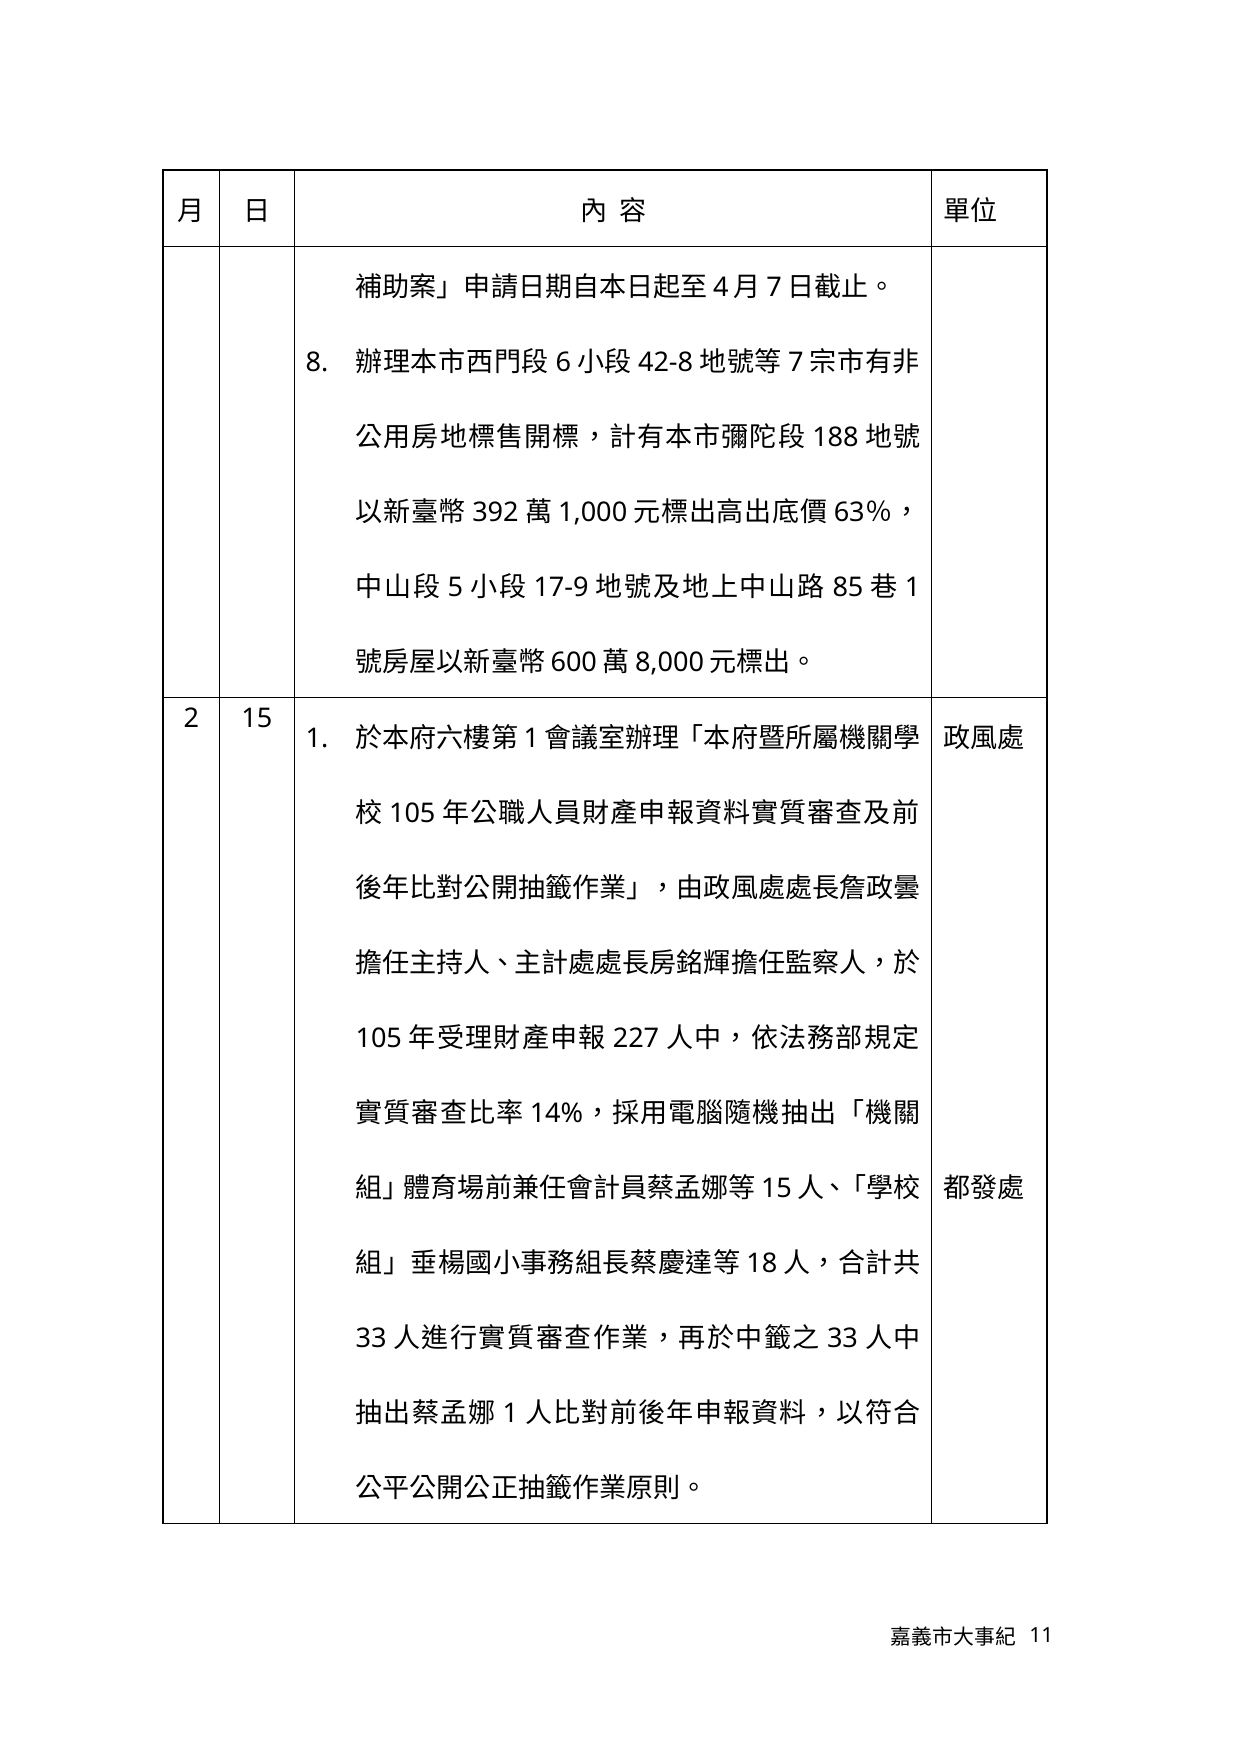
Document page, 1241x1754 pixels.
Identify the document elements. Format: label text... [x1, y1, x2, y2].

table_cell [220, 247, 294, 697]
table_cell 2 [164, 698, 219, 1523]
table_cell 15 [220, 698, 294, 1523]
table_cell 於本府六樓第1會議室辦理「本府暨所屬機關學校105年公職人員財產申報資料實質審查及前後年比對公開抽籤作業」，由政風處處長詹政曇擔任主持人、主計處處長房銘輝擔任監察人，於105年受理財產申報227人中，依法務部規定實質審查比率14%，採用電腦隨機抽出「機關組」體育場前兼任會計員蔡孟娜等15人、「學校組」垂楊國小事務組長蔡慶達等18人，合計共33人進行實質審查作業，再於中籤之33人中抽出蔡孟娜1人比對前後年申報資料，以符合公平公開公正抽籤作業原則。 辦理高速公路嘉義交流道附近特定區計畫案第二階段控制測量成果驗收作業(三天)。 [295, 698, 931, 1523]
table_cell 下午5時40分，市長涂醒哲蒞臨嘉邑鎮天宮出席該廟舉辦第1屆「關帝恩 鎮天情」捐血活動，並致詞感謝鎮天宮熱心從事社會公益、慈善教化活動。 嘉義地檢署檢察官吳咨泓至本所視察本區調解業務。 迎合西洋情人節及2017214浪漫諧音「愛你一起、愛一世」，本所致贈當日每對登記結婚的新人應景幸福巧克力糖果包，獻上真摯的祝福。 臺灣嘉義地方法院檢察署至本所視察106年度調解業務。 上午8時10分於南興國中辦理105學年度第2學期友善校園週活動，由副市長張惠博、教育部督學李秀鳳、教育處副處長林喜信及南興國中校長張瑛儒帶領全校師生總動員，宣誓徹底杜絕「黑幫、毒品及霸凌」，營造「健康、安全、友善的校園」。 嘉義市建築物設置太陽光電設施辦法（草案）已於本日公開預告。 「2017嘉義市公立學校師生創作社區裝置藝術補助案」申請日期自本日起至4月7日截止。 辦理本市西門段6小段42-8地號等7宗市有非公用房地標售開標，計有本市彌陀段188地號以新臺幣392萬1,000元標出高出底價63％，中山段5小段17-9地號及地上中山路85巷1號房屋以新臺幣600萬8,000元標出。 [295, 247, 931, 697]
table_cell [932, 247, 1046, 697]
table_header 日 [220, 171, 294, 246]
table_header 內 容 [295, 171, 931, 246]
table_header 單位 [932, 171, 1046, 246]
table_cell 政風處 都發處 [932, 698, 1046, 1523]
table_cell [164, 247, 219, 697]
table_header 月 [164, 171, 219, 246]
